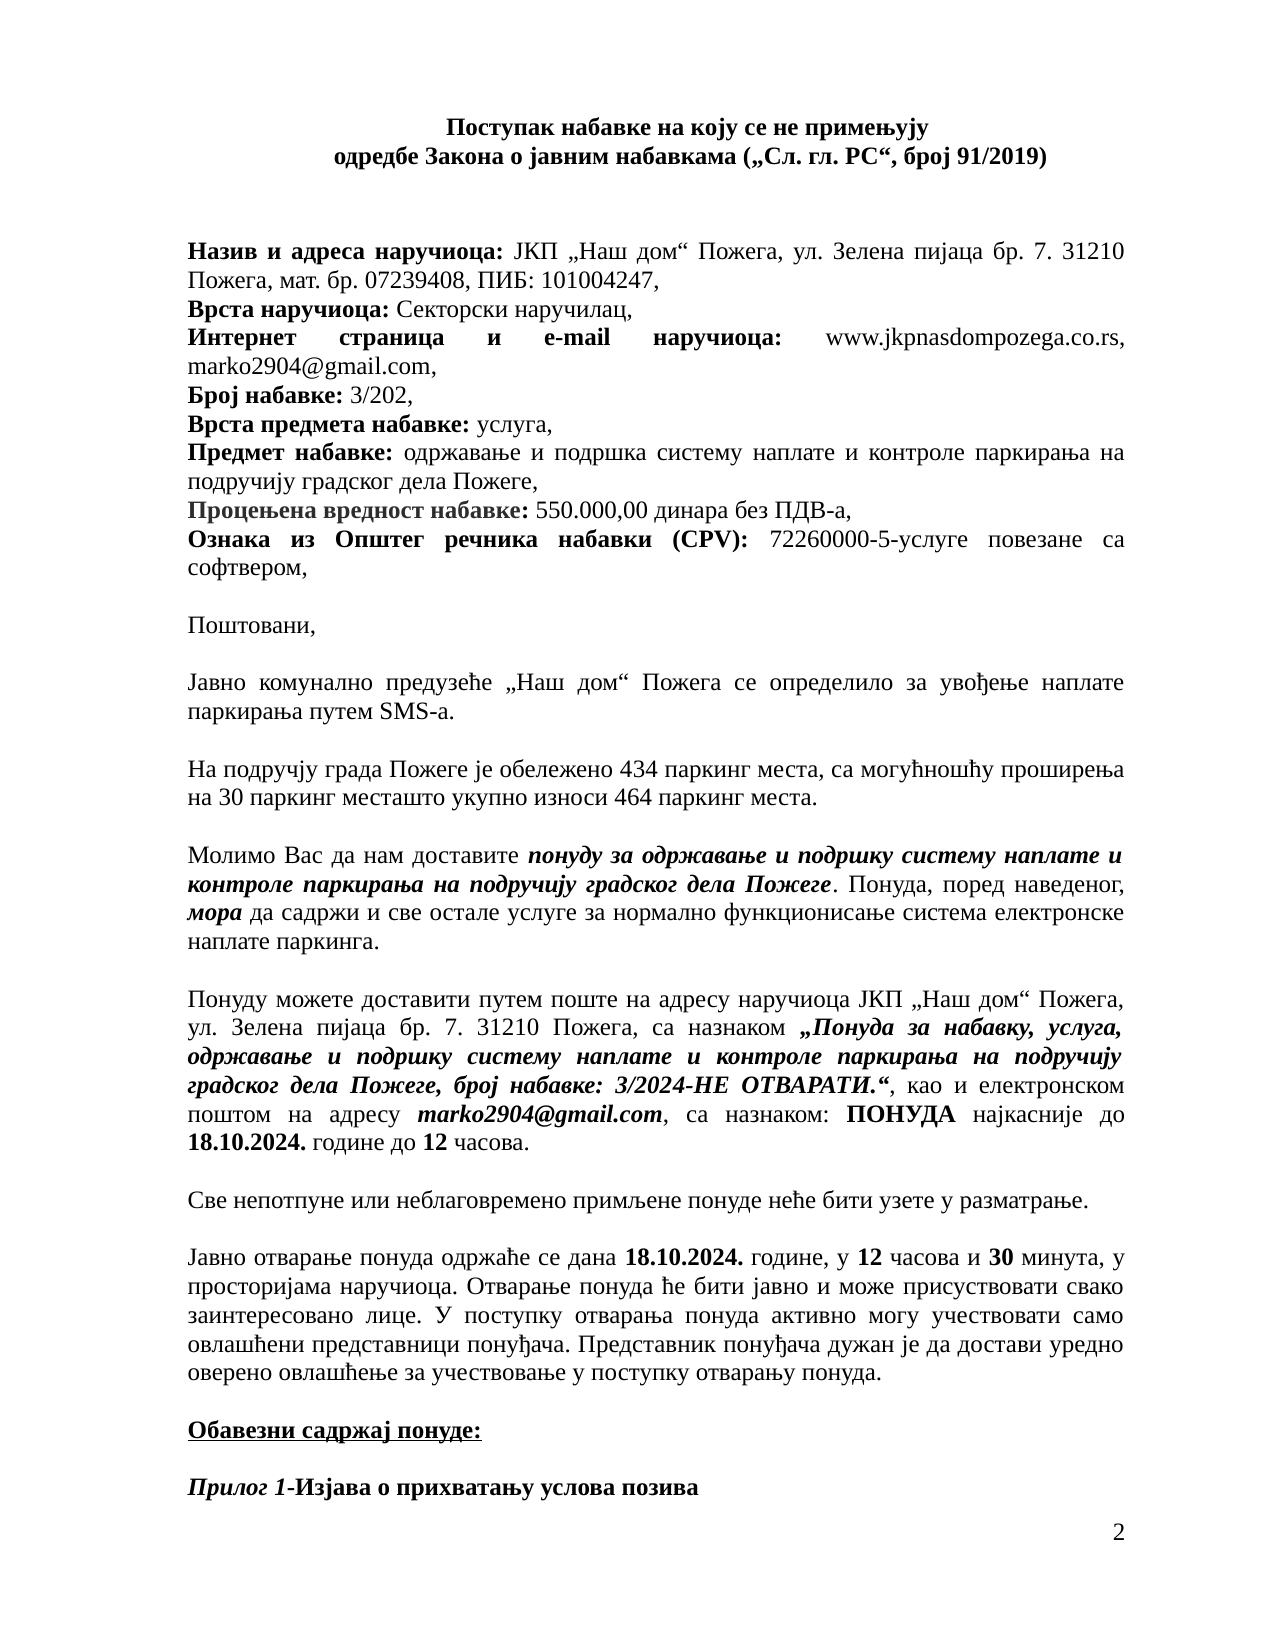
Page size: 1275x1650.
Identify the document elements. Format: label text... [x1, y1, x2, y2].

text Јавно отварање понуда одржаће се дана 18.10.2024. године, у 12 часова и 30 минута, у просторијама наручиоца. Отварање понуда ће бити јавно и може присуствовати свако заинтересовано лице. У поступку отварања понуда активно могу учествовати само овлашћени представници понуђача. Представник понуђача дужан је да достави уредно оверено овлашћење за учествовање у поступку отварању понуда. [187, 1242, 1125, 1386]
text Ознака из Општег речника набавки (CPV): 72260000-5-услуге повезане са софтвером, [187, 524, 1125, 581]
text Интернет страница и e-mail наручиоца: www.jkpnasdompozega.co.rs, marko2904@gmail.com, [187, 322, 1125, 380]
text Обавезни садржај понуде: [187, 1415, 1125, 1444]
text Предмет набавке: одржавање и подршка систему наплате и контроле паркирања на подручију градског дела Пожеге, [187, 437, 1125, 495]
text Број набавке: 3/202, [187, 380, 1125, 409]
text Процењена вредност набавке: 550.000,00 динара без ПДВ-а, [187, 495, 1125, 524]
text Поштовани, [187, 610, 1181, 639]
table_cell Поступак набавке на коју се не примењују одредбе Закона о јавним набавкама („Сл. гл. РС“, број 91/2019) [188, 75, 1193, 236]
text Молимо Вас да нам доставите понуду за одржавање и подршку систему наплате и контроле паркирања на подручију градског дела Пожеге. Понуда, поред наведеног, мора да садржи и све остале услуге за нормално функционисање система електронске наплате паркинга. [187, 840, 1125, 955]
text Врста наручиоца: Секторски наручилац, [187, 294, 1125, 322]
text Врста предмета набавке: услуга, [187, 409, 1125, 437]
text На подручју града Пожеге је обележено 434 паркинг места, са могућношћу проширења на 30 паркинг месташто укупно износи 464 паркинг места. [187, 754, 1125, 811]
text Јавно комунално предузеће „Наш дом“ Пожега се определило за увођење наплатe паркирања путем SMS-а. [187, 667, 1125, 725]
text Прилог 1-Изјава о прихватању услова позива [187, 1472, 1125, 1501]
text Понуду можете доставити путем поште на адресу наручиоца ЈКП „Наш дом“ Пожега, ул. Зелена пијаца бр. 7. 31210 Пожега, са назнаком „Понуда за набавку, услуга, одржавање и подршку систему наплате и контроле паркирања на подручију градског дела Пожеге, број набавке: 3/2024-НЕ ОТВАРАТИ.“, као и електронском поштом на адресу marko2904@gmail.com, са назнаком: ПОНУДА најкасније до 18.10.2024. године до 12 часова. [187, 984, 1125, 1156]
text Назив и адреса наручиоца: ЈКП „Наш дом“ Пожега, ул. Зелена пијаца бр. 7. 31210 Пожега, мат. бр. 07239408, ПИБ: 101004247, [187, 236, 1125, 294]
text Све непотпуне или неблаговремено примљене понуде неће бити узете у разматрање. [187, 1185, 1125, 1214]
